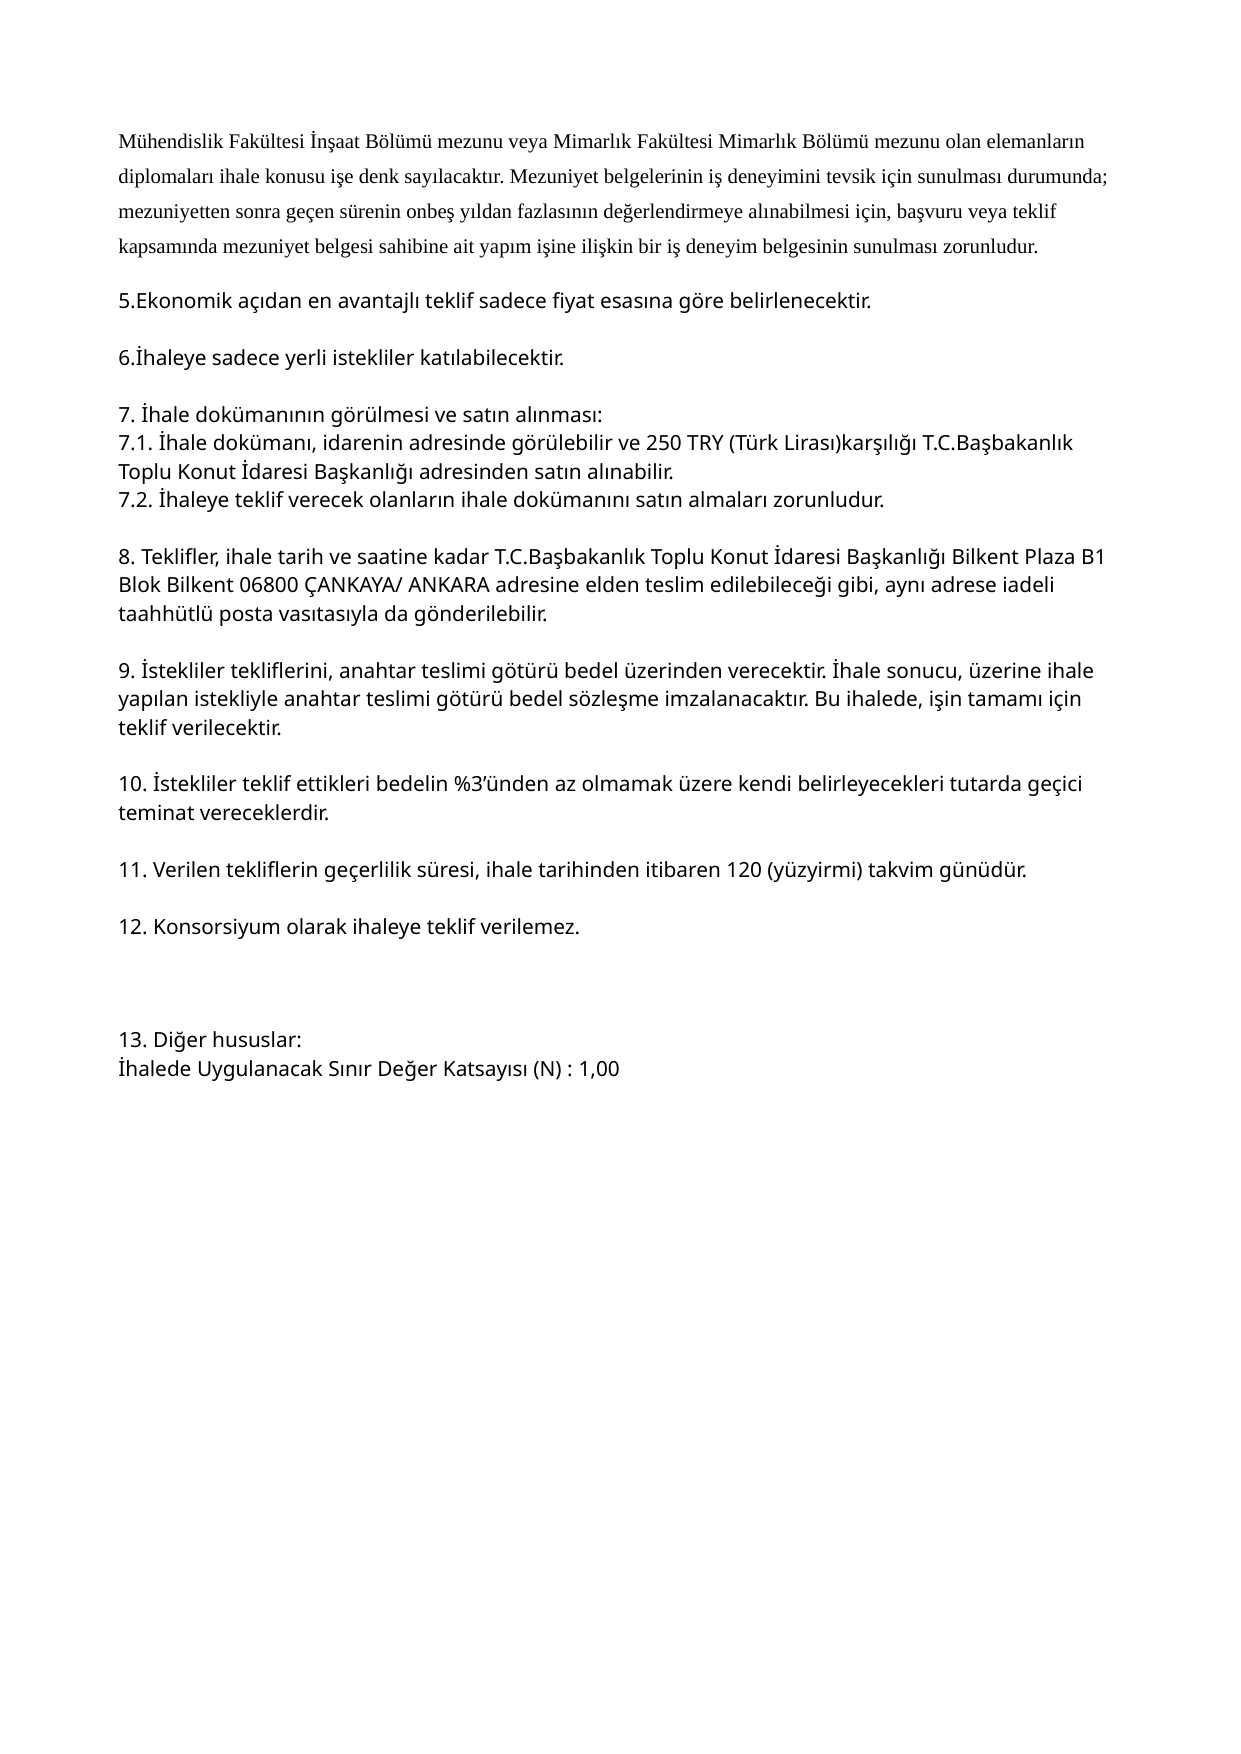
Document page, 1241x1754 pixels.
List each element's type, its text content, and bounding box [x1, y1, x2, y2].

text İhalede Uygulanacak Sınır Değer Katsayısı (N) : 1,00 [118, 1054, 1122, 1082]
table_cell Mühendislik Fakültesi İnşaat Bölümü mezunu veya Mimarlık Fakültesi Mimarlık Bölümü mezunu olan elemanların diplomaları ihale konusu işe denk sayılacaktır. Mezuniyet belgelerinin iş deneyimini tevsik için sunulması durumunda; mezuniyetten sonra geçen sürenin onbeş yıldan fazlasının değerlendirmeye alınabilmesi için, başvuru veya teklif kapsamında mezuniyet belgesi sahibine ait yapım işine ilişkin bir iş deneyim belgesinin sunulması zorunludur. [118, 118, 1122, 258]
text 5.Ekonomik açıdan en avantajlı teklif sadece fiyat esasına göre belirlenecektir. 6.İhaleye sadece yerli istekliler katılabilecektir. 7. İhale dokümanının görülmesi ve satın alınması: 7.1. İhale dokümanı, idarenin adresinde görülebilir ve 250 TRY (Türk Lirası)karşılığı T.C.Başbakanlık Toplu Konut İdaresi Başkanlığı adresinden satın alınabilir. 7.2. İhaleye teklif verecek olanların ihale dokümanını satın almaları zorunludur. 8. Teklifler, ihale tarih ve saatine kadar T.C.Başbakanlık Toplu Konut İdaresi Başkanlığı Bilkent Plaza B1 Blok Bilkent 06800 ÇANKAYA/ ANKARA adresine elden teslim edilebileceği gibi, aynı adrese iadeli taahhütlü posta vasıtasıyla da gönderilebilir. 9. İstekliler tekliflerini, anahtar teslimi götürü bedel üzerinden verecektir. İhale sonucu, üzerine ihale yapılan istekliyle anahtar teslimi götürü bedel sözleşme imzalanacaktır. Bu ihalede, işin tamamı için teklif verilecektir. 10. İstekliler teklif ettikleri bedelin %3’ünden az olmamak üzere kendi belirleyecekleri tutarda geçici teminat vereceklerdir. 11. Verilen tekliflerin geçerlilik süresi, ihale tarihinden itibaren 120 (yüzyirmi) takvim günüdür. 12. Konsorsiyum olarak ihaleye teklif verilemez. 13. Diğer hususlar: [118, 258, 1122, 1054]
